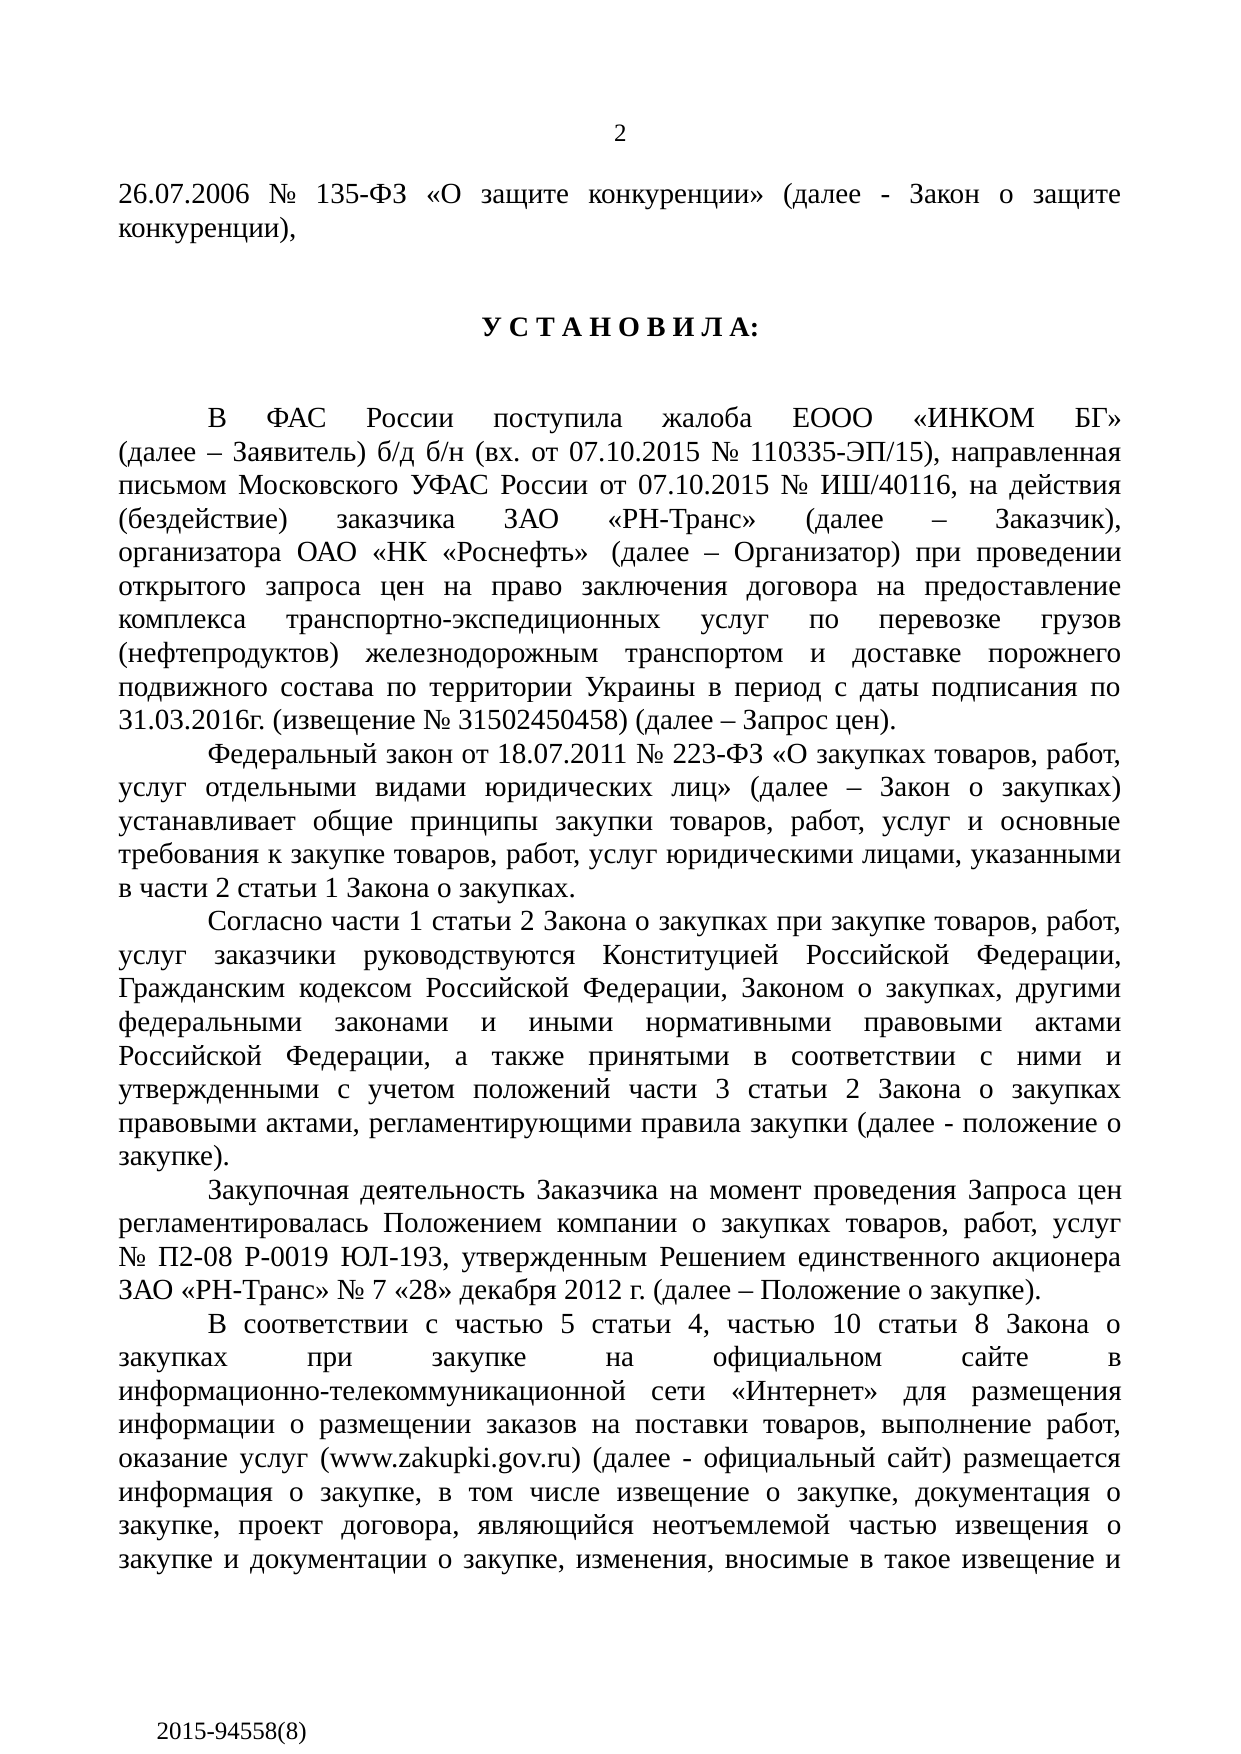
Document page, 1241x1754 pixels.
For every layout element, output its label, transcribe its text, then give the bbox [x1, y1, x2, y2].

text Федеральный закон от 18.07.2011 № 223-ФЗ «О закупках товаров, работ, услуг отдельными видами юридических лиц» (далее – Закон о закупках) устанавливает общие принципы закупки товаров, работ, услуг и основные требования к закупке товаров, работ, услуг юридическими лицами, указанными в части 2 статьи 1 Закона о закупках. [118, 736, 1122, 903]
text Закупочная деятельность Заказчика на момент проведения Запроса цен регламентировалась Положением компании о закупках товаров, работ, услуг № П2-08 Р-0019 ЮЛ-193, утвержденным Решением единственного акционера ЗАО «РН-Транс» № 7 «28» декабря 2012 г. (далее – Положение о закупке). [118, 1172, 1122, 1306]
text В ФАС России поступила жалоба ЕООО «ИНКОМ БГ» (далее – Заявитель) б/д б/н (вх. от 07.10.2015 № 110335-ЭП/15), направленная письмом Московского УФАС России от 07.10.2015 № ИШ/40116, на действия (бездействие) заказчика ЗАО «РН-Транс» (далее – Заказчик), организатора ОАО «НК «Роснефть» (далее – Организатор) при проведении открытого запроса цен на право заключения договора на предоставление комплекса транспортно-экспедиционных услуг по перевозке грузов (нефтепродуктов) железнодорожным транспортом и доставке порожнего подвижного состава по территории Украины в период с даты подписания по 31.03.2016г. (извещение № 31502450458) (далее – Запрос цен). [118, 400, 1122, 736]
text Согласно части 1 статьи 2 Закона о закупках при закупке товаров, работ, услуг заказчики руководствуются Конституцией Российской Федерации, Гражданским кодексом Российской Федерации, Законом о закупках, другими федеральными законами и иными нормативными правовыми актами Российской Федерации, а также принятыми в соответствии с ними и утвержденными с учетом положений части 3 статьи 2 Закона о закупках правовыми актами, регламентирующими правила закупки (далее - положение о закупке). [118, 903, 1122, 1172]
text В соответствии с частью 5 статьи 4, частью 10 статьи 8 Закона о закупках при закупке на официальном сайте в информационно-телекоммуникационной сети «Интернет» для размещения информации о размещении заказов на поставки товаров, выполнение работ, оказание услуг (www.zakupki.gov.ru) (далее - официальный сайт) размещается информация о закупке, в том числе извещение о закупке, документация о закупке, проект договора, являющийся неотъемлемой частью извещения о закупке и документации о закупке, изменения, вносимые в такое извещение и [118, 1306, 1122, 1574]
text У С Т А Н О В И Л А: [118, 311, 1122, 343]
text 26.07.2006 № 135-ФЗ «О защите конкуренции» (далее - Закон о защите конкуренции), [118, 176, 1122, 243]
